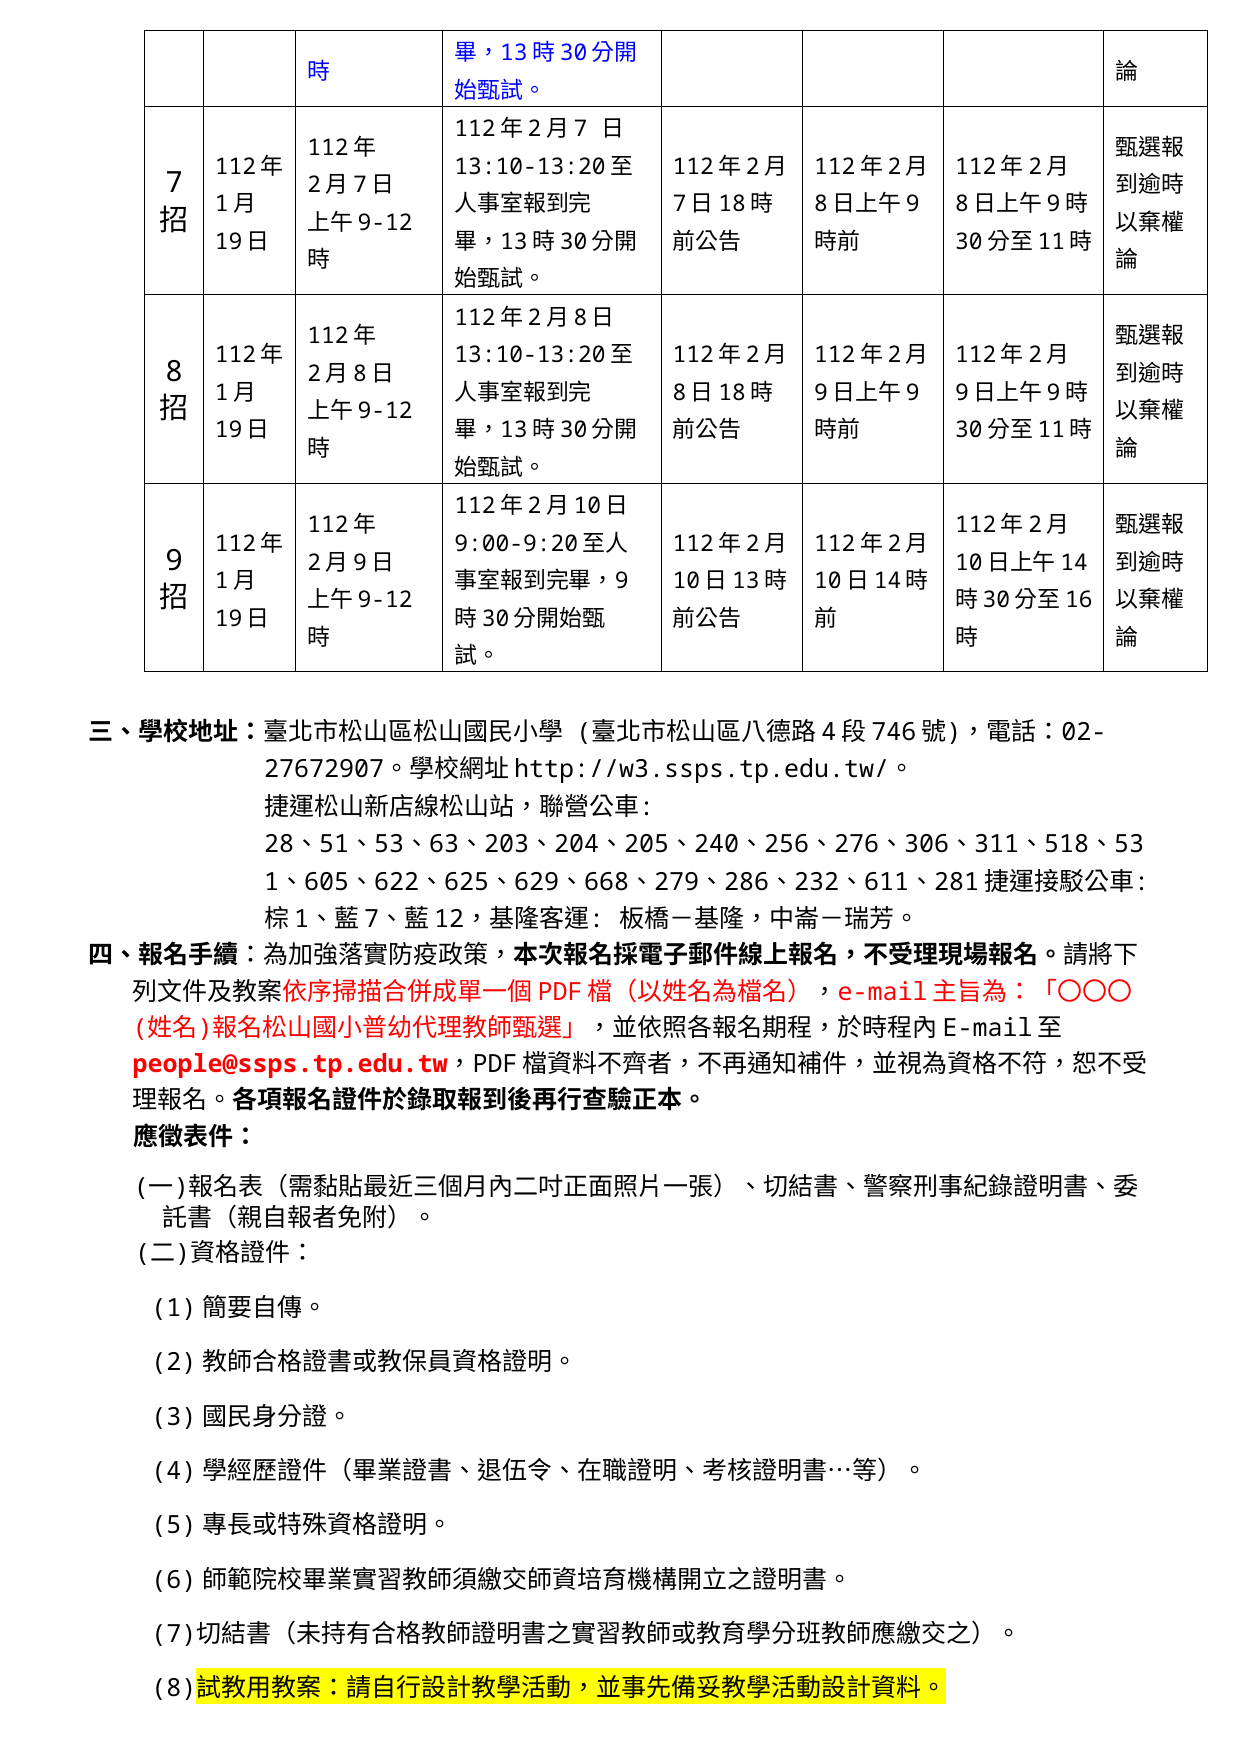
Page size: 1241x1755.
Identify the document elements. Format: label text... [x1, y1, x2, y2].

table_cell 9招 [145, 484, 203, 671]
table_cell 112年2月 9日上午9時30分至11時 [944, 295, 1103, 483]
text (4) 學經歷證件（畢業證書、退伍令、在職證明、考核證明書…等）。 [151, 1450, 1152, 1487]
table_cell 畢，13時30分開始甄試。 [443, 31, 661, 106]
table_cell 7招 [145, 107, 203, 294]
table_cell 8招 [145, 295, 203, 483]
table_cell 112年2月7日18時前公告 [662, 107, 802, 294]
text (7)切結書（未持有合格教師證明書之實習教師或教育學分班教師應繳交之）。 [151, 1613, 1152, 1650]
table_cell 甄選報到逾時以棄權論 [1104, 484, 1207, 671]
table_cell 112年2月10日13時前公告 [662, 484, 802, 671]
table_cell 時 [296, 31, 442, 106]
text 三、學校地址：臺北市松山區松山國民小學 (臺北市松山區八德路4段746號)，電話：02-27672907。學校網址http://w3.ssps.tp.edu.tw/。 捷運松山新店線松山站，聯營公車: 28、51、53、63、203、204、205、240、256、276、306、311、518、531、605、622、625、629、668、279、286、232、611、281捷運接駁公車: 棕1、藍7、藍12，基隆客運: 板橋－基隆，中崙－瑞芳。 [89, 710, 1152, 935]
text (二)資格證件： [105, 1233, 1152, 1269]
table_cell 112年2月8日13:10-13:20至人事室報到完畢，13時30分開始甄試。 [443, 295, 661, 483]
table_cell [204, 31, 295, 106]
table_cell 112年2月 10日上午14時30分至16時 [944, 484, 1103, 671]
table_cell 112年 2月9日 上午9-12時 [296, 484, 442, 671]
table_cell 112年2月9日上午9時前 [803, 295, 943, 483]
table_cell 112年 1月 19日 [204, 484, 295, 671]
table_cell 112年2月10日9:00-9:20至人事室報到完畢，9時30分開始甄試。 [443, 484, 661, 671]
table_cell 112年 1月 19日 [204, 107, 295, 294]
text (1) 簡要自傳。 [151, 1287, 1152, 1323]
table_cell [145, 31, 203, 106]
table_cell 112年 2月7日 上午9-12時 [296, 107, 442, 294]
text (8)試教用教案：請自行設計教學活動，並事先備妥教學活動設計資料。 [151, 1668, 1152, 1704]
table_cell [662, 31, 802, 106]
text 應徵表件： [89, 1116, 1152, 1152]
table_cell 112年2月10日14時前 [803, 484, 943, 671]
table_cell 112年2月7 日13:10-13:20至人事室報到完畢，13時30分開始甄試。 [443, 107, 661, 294]
table_cell 112年 1月 19日 [204, 295, 295, 483]
table_cell 112年2月8日上午9時前 [803, 107, 943, 294]
table_cell 112年2月 8日上午9時30分至11時 [944, 107, 1103, 294]
text (6) 師範院校畢業實習教師須繳交師資培育機構開立之證明書。 [151, 1559, 1152, 1595]
text (一)報名表（需黏貼最近三個月內二吋正面照片一張）、切結書、警察刑事紀錄證明書、委託書（親自報者免附）。 [89, 1170, 1152, 1233]
text 四、報名手續：為加強落實防疫政策，本次報名採電子郵件線上報名，不受理現場報名。請將下列文件及教案依序掃描合併成單一個PDF檔（以姓名為檔名），e-mail主旨為：「〇〇〇(姓名)報名松山國小普幼代理教師甄選」，並依照各報名期程，於時程內E-mail至people@ssps.tp.edu.tw，PDF檔資料不齊者，不再通知補件，並視為資格不符，恕不受理報名。各項報名證件於錄取報到後再行查驗正本。 [89, 935, 1152, 1116]
table_cell 甄選報到逾時以棄權論 [1104, 295, 1207, 483]
table_cell [944, 31, 1103, 106]
table_cell 112年 2月8日 上午9-12時 [296, 295, 442, 483]
text (2) 教師合格證書或教保員資格證明。 [151, 1342, 1152, 1378]
table_cell 甄選報到逾時以棄權論 [1104, 107, 1207, 294]
table_cell [803, 31, 943, 106]
text (3) 國民身分證。 [151, 1396, 1152, 1432]
table_cell 112年2月8日18時前公告 [662, 295, 802, 483]
text (5) 專長或特殊資格證明。 [151, 1505, 1152, 1541]
table_cell 論 [1104, 31, 1207, 106]
